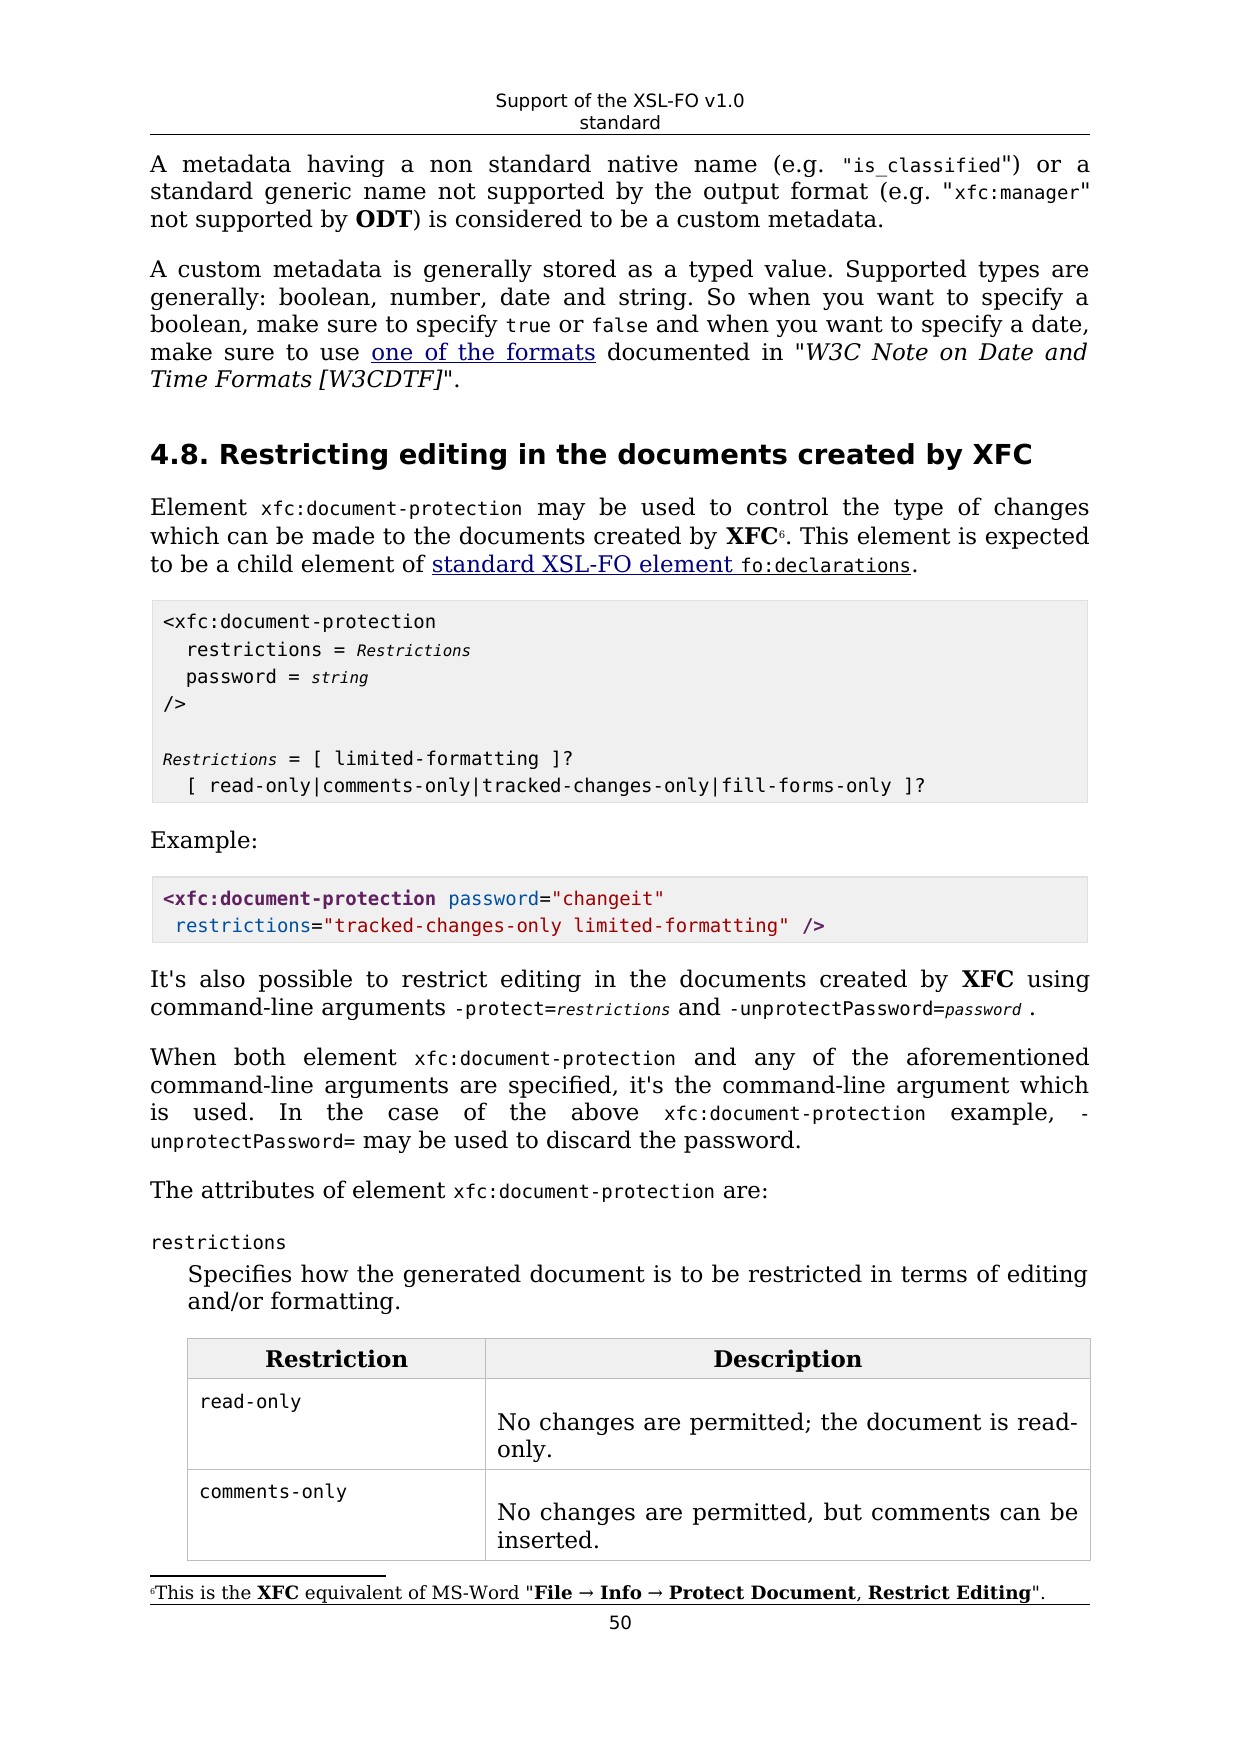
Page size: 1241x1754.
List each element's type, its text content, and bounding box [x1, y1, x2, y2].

text restrictions [150, 1227, 1090, 1254]
table_header Restriction [188, 1339, 485, 1378]
text Element xfc:document-protection may be used to control the type of changes which can be made to the documents created by XFC6. This element is expected to be a child element of standard XSL-FO element fo:declarations. [150, 494, 1090, 577]
text <xfc:document-protection password="changeit" restrictions="tracked-changes-only limited-formatting" /> [153, 878, 1087, 942]
table_cell No changes are permitted, but comments can be inserted. [486, 1470, 1090, 1559]
text The attributes of element xfc:document-protection are: [150, 1176, 1090, 1204]
text A custom metadata is generally stored as a typed value. Supported types are generally: boolean, number, date and string. So when you want to specify a boolean, make sure to specify true or false and when you want to specify a date, make sure to use one of the formats documented in "W3C Note on Date and Time Formats [W3CDTF]". [150, 255, 1090, 393]
text Example: [150, 826, 1090, 853]
table_cell read-only [188, 1379, 485, 1469]
table_cell comments-only [188, 1470, 485, 1559]
text When both element xfc:document-protection and any of the aforementioned command-line arguments are specified, it's the command-line argument which is used. In the case of the above xfc:document-protection example, -unprotectPassword= may be used to discard the password. [150, 1043, 1090, 1153]
text <xfc:document-protection restrictions = Restrictions password = string /> Restrictions = [ limited-formatting ]? [ read-only|comments-only|tracked-changes-only|fill-forms-only ]? [153, 601, 1087, 802]
table_cell No changes are permitted; the document is read-only. [486, 1379, 1090, 1469]
text A metadata having a non standard native name (e.g. "is_classified") or a standard generic name not supported by the output format (e.g. "xfc:manager" not supported by ODT) is considered to be a custom metadata. [150, 150, 1090, 232]
text Specifies how the generated document is to be restricted in terms of editing and/or formatting. [187, 1260, 1090, 1315]
table_header Description [486, 1339, 1090, 1378]
text 4.8. Restricting editing in the documents created by XFC [150, 439, 1090, 471]
text It's also possible to restrict editing in the documents created by XFC using command-line arguments -protect=restrictions and -unprotectPassword=password . [150, 966, 1090, 1021]
text 6This is the XFC equivalent of MS-Word "File → Info → Protect Document, Restrict Editing". [150, 1582, 1090, 1604]
